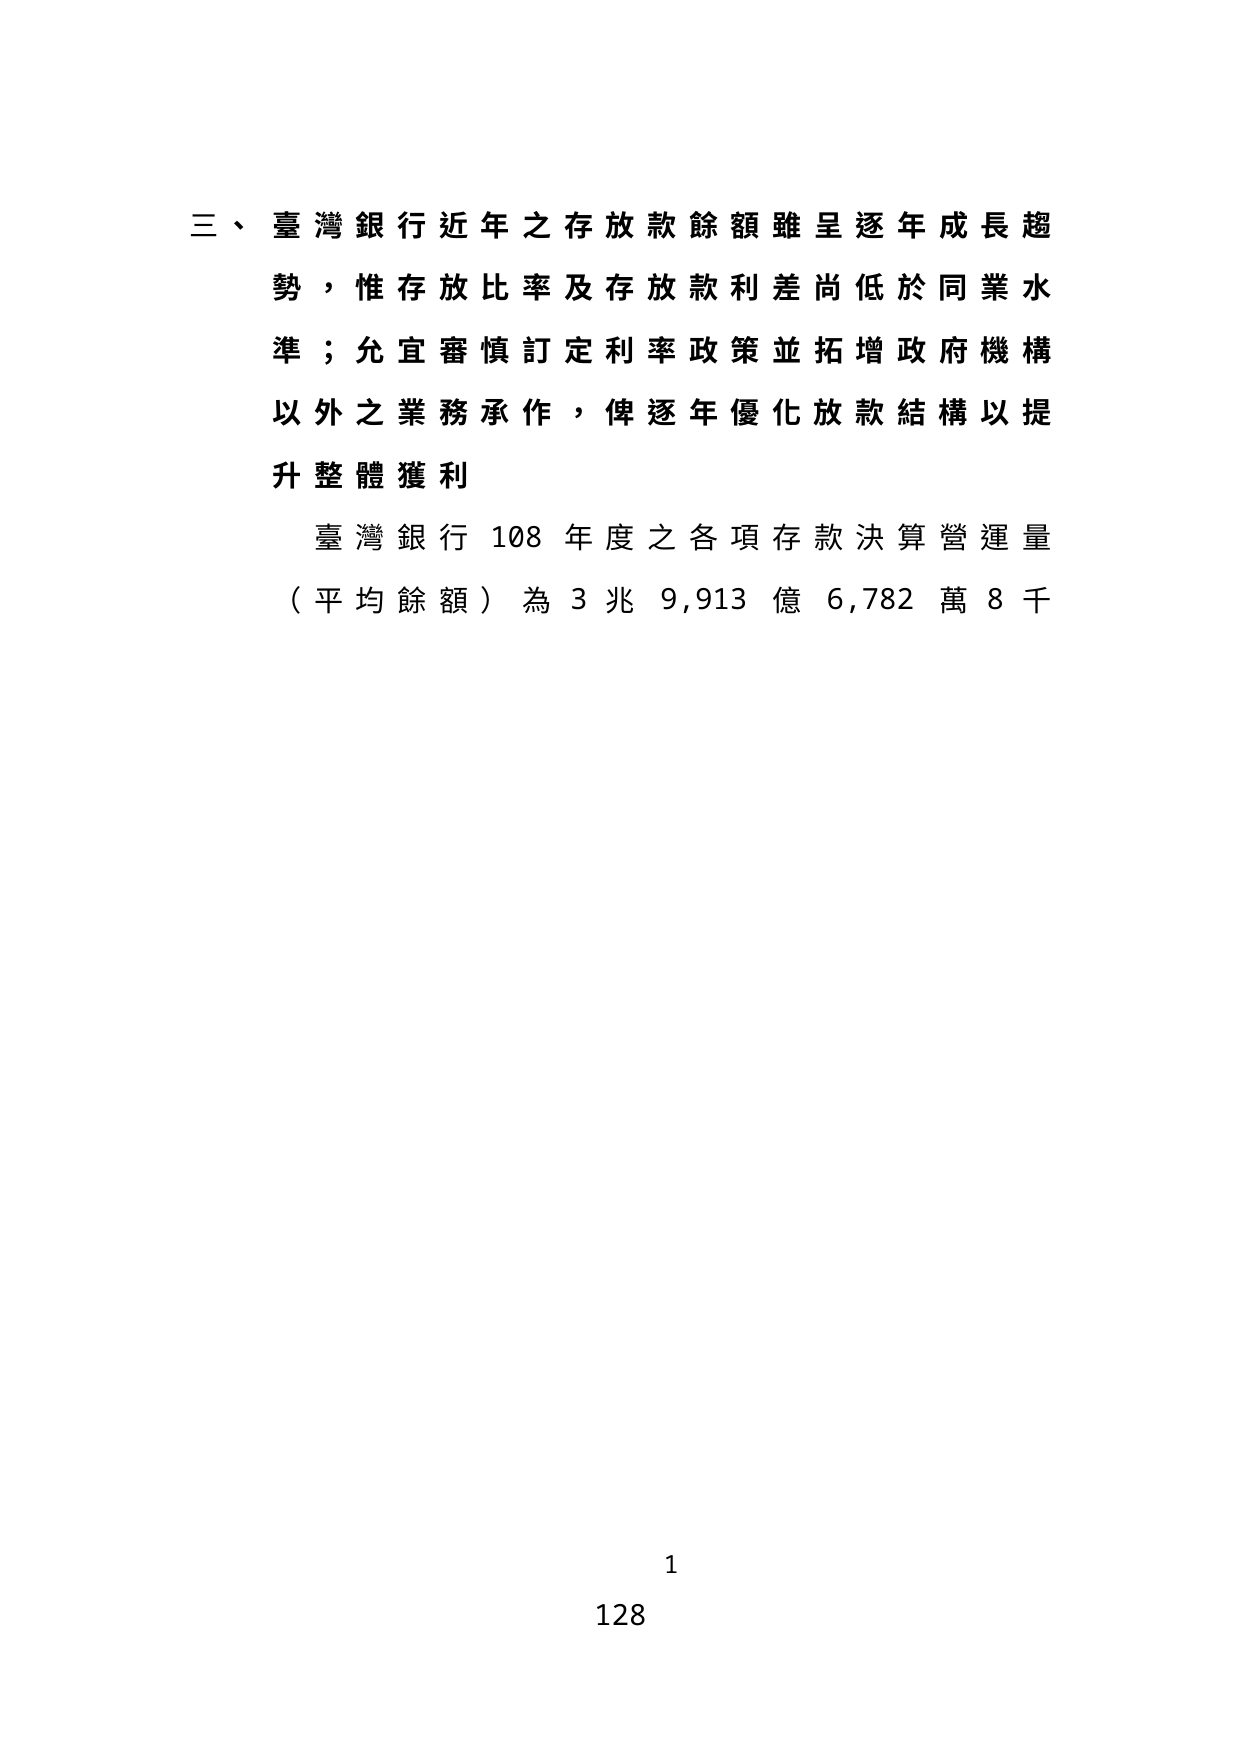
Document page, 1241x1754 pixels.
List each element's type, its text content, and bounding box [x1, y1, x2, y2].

text 臺灣銀行108年度之各項存款決算營運量（平均餘額）為3兆9,913億6,782萬8千 [242, 494, 1058, 619]
text 三、臺灣銀行近年之存放款餘額雖呈逐年成長趨勢，惟存放比率及存放款利差尚低於同業水準；允宜審慎訂定利率政策並拓增政府機構以外之業務承作，俾逐年優化放款結構以提升整體獲利 [183, 182, 1058, 494]
